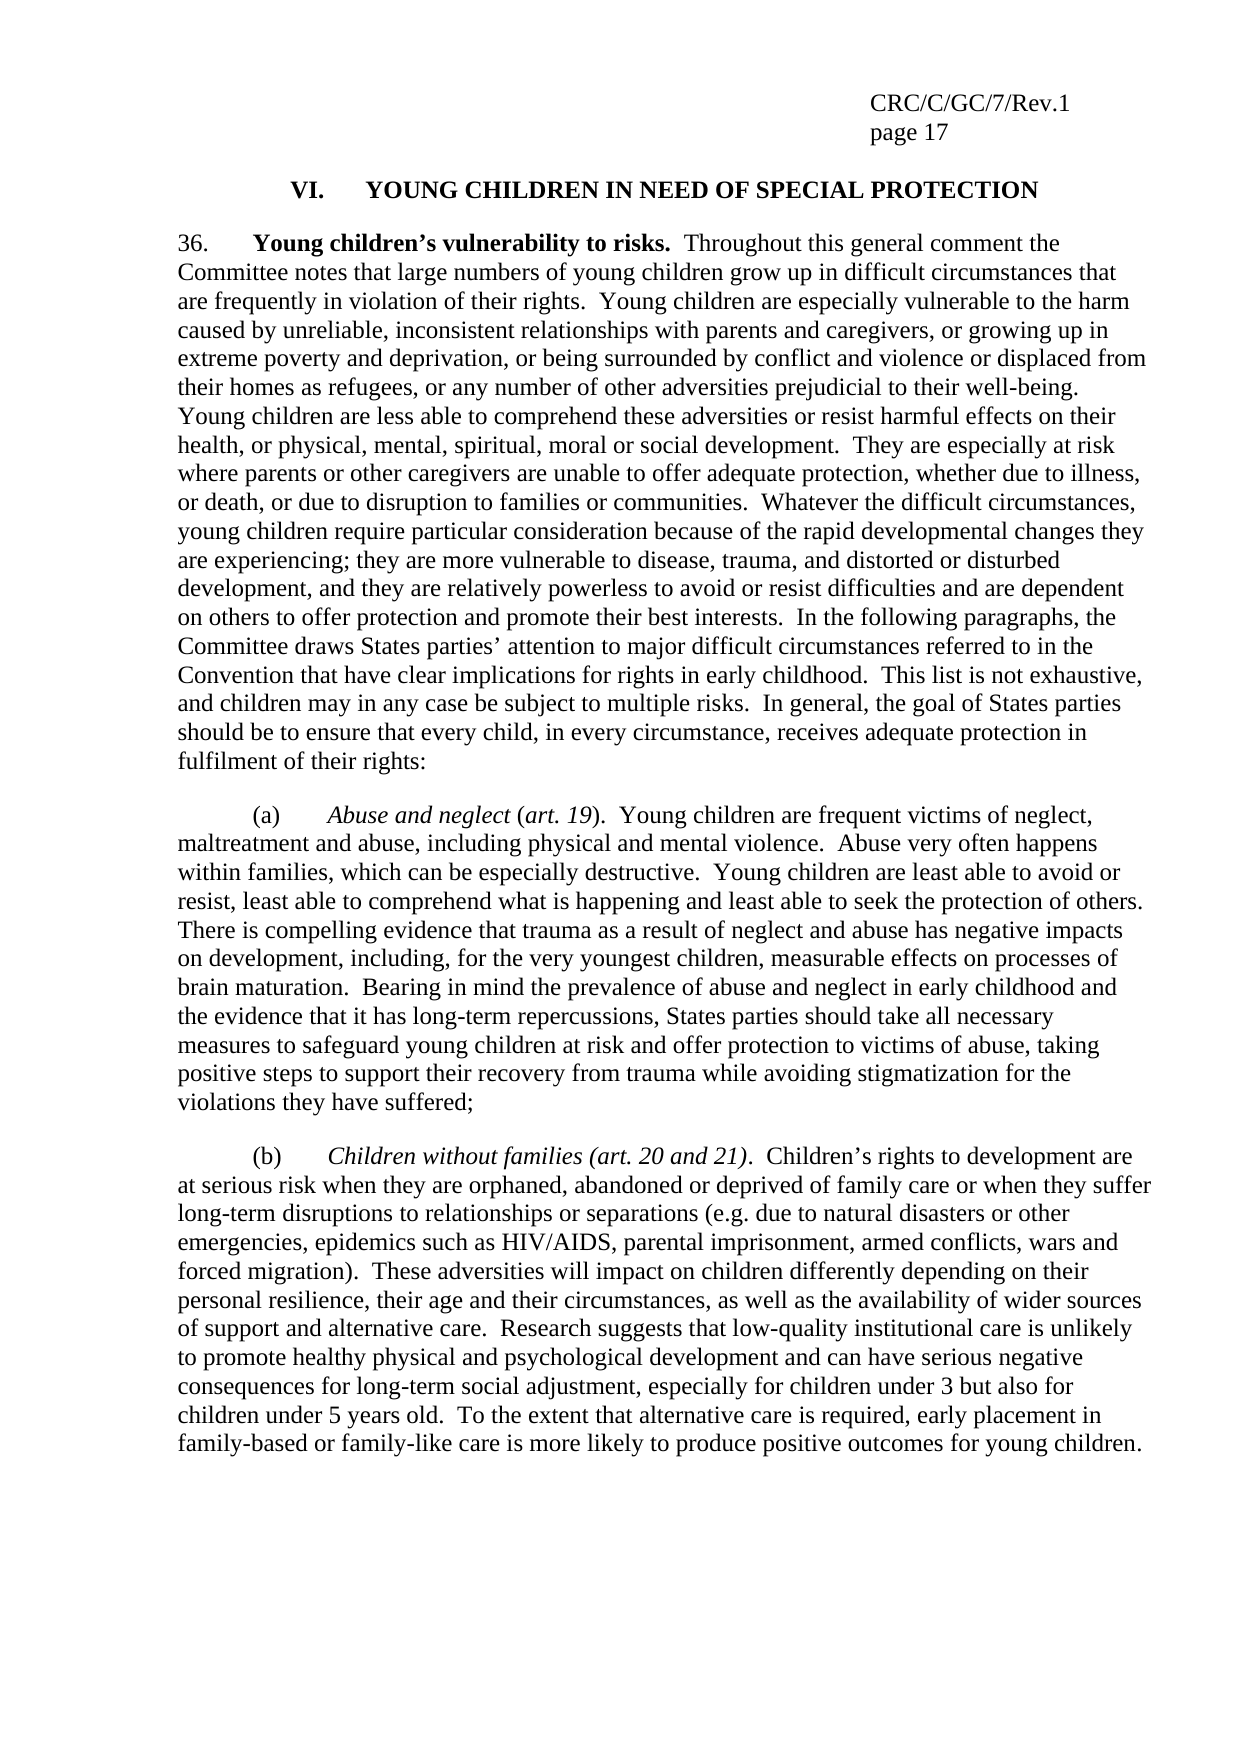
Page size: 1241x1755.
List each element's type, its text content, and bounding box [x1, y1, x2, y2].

text (a) Abuse and neglect (art. 19). Young children are frequent victims of neglect, maltreatment and abuse, including physical and mental violence. Abuse very often happens within families, which can be especially destructive. Young children are least able to avoid or resist, least able to comprehend what is happening and least able to seek the protection of others. There is compelling evidence that trauma as a result of neglect and abuse has negative impacts on development, including, for the very youngest children, measurable effects on processes of brain maturation. Bearing in mind the prevalence of abuse and neglect in early childhood and the evidence that it has long‑term repercussions, States parties should take all necessary measures to safeguard young children at risk and offer protection to victims of abuse, taking positive steps to support their recovery from trauma while avoiding stigmatization for the violations they have suffered; [177, 800, 1152, 1116]
text (b) Children without families (art. 20 and 21). Children’s rights to development are at serious risk when they are orphaned, abandoned or deprived of family care or when they suffer long‑term disruptions to relationships or separations (e.g. due to natural disasters or other emergencies, epidemics such as HIV/AIDS, parental imprisonment, armed conflicts, wars and forced migration). These adversities will impact on children differently depending on their personal resilience, their age and their circumstances, as well as the availability of wider sources of support and alternative care. Research suggests that low‑quality institutional care is unlikely to promote healthy physical and psychological development and can have serious negative consequences for long‑term social adjustment, especially for children under 3 but also for children under 5 years old. To the extent that alternative care is required, early placement in family‑based or family‑like care is more likely to produce positive outcomes for young children. [177, 1141, 1152, 1457]
text 36. Young children’s vulnerability to risks. Throughout this general comment the Committee notes that large numbers of young children grow up in difficult circumstances that are frequently in violation of their rights. Young children are especially vulnerable to the harm caused by unreliable, inconsistent relationships with parents and caregivers, or growing up in extreme poverty and deprivation, or being surrounded by conflict and violence or displaced from their homes as refugees, or any number of other adversities prejudicial to their well‑being. Young children are less able to comprehend these adversities or resist harmful effects on their health, or physical, mental, spiritual, moral or social development. They are especially at risk where parents or other caregivers are unable to offer adequate protection, whether due to illness, or death, or due to disruption to families or communities. Whatever the difficult circumstances, young children require particular consideration because of the rapid developmental changes they are experiencing; they are more vulnerable to disease, trauma, and distorted or disturbed development, and they are relatively powerless to avoid or resist difficulties and are dependent on others to offer protection and promote their best interests. In the following paragraphs, the Committee draws States parties’ attention to major difficult circumstances referred to in the Convention that have clear implications for rights in early childhood. This list is not exhaustive, and children may in any case be subject to multiple risks. In general, the goal of States parties should be to ensure that every child, in every circumstance, receives adequate protection in fulfilment of their rights: [177, 228, 1152, 775]
subtitle VI. YOUNG CHILDREN IN NEED OF SPECIAL PROTECTION [177, 175, 1152, 203]
